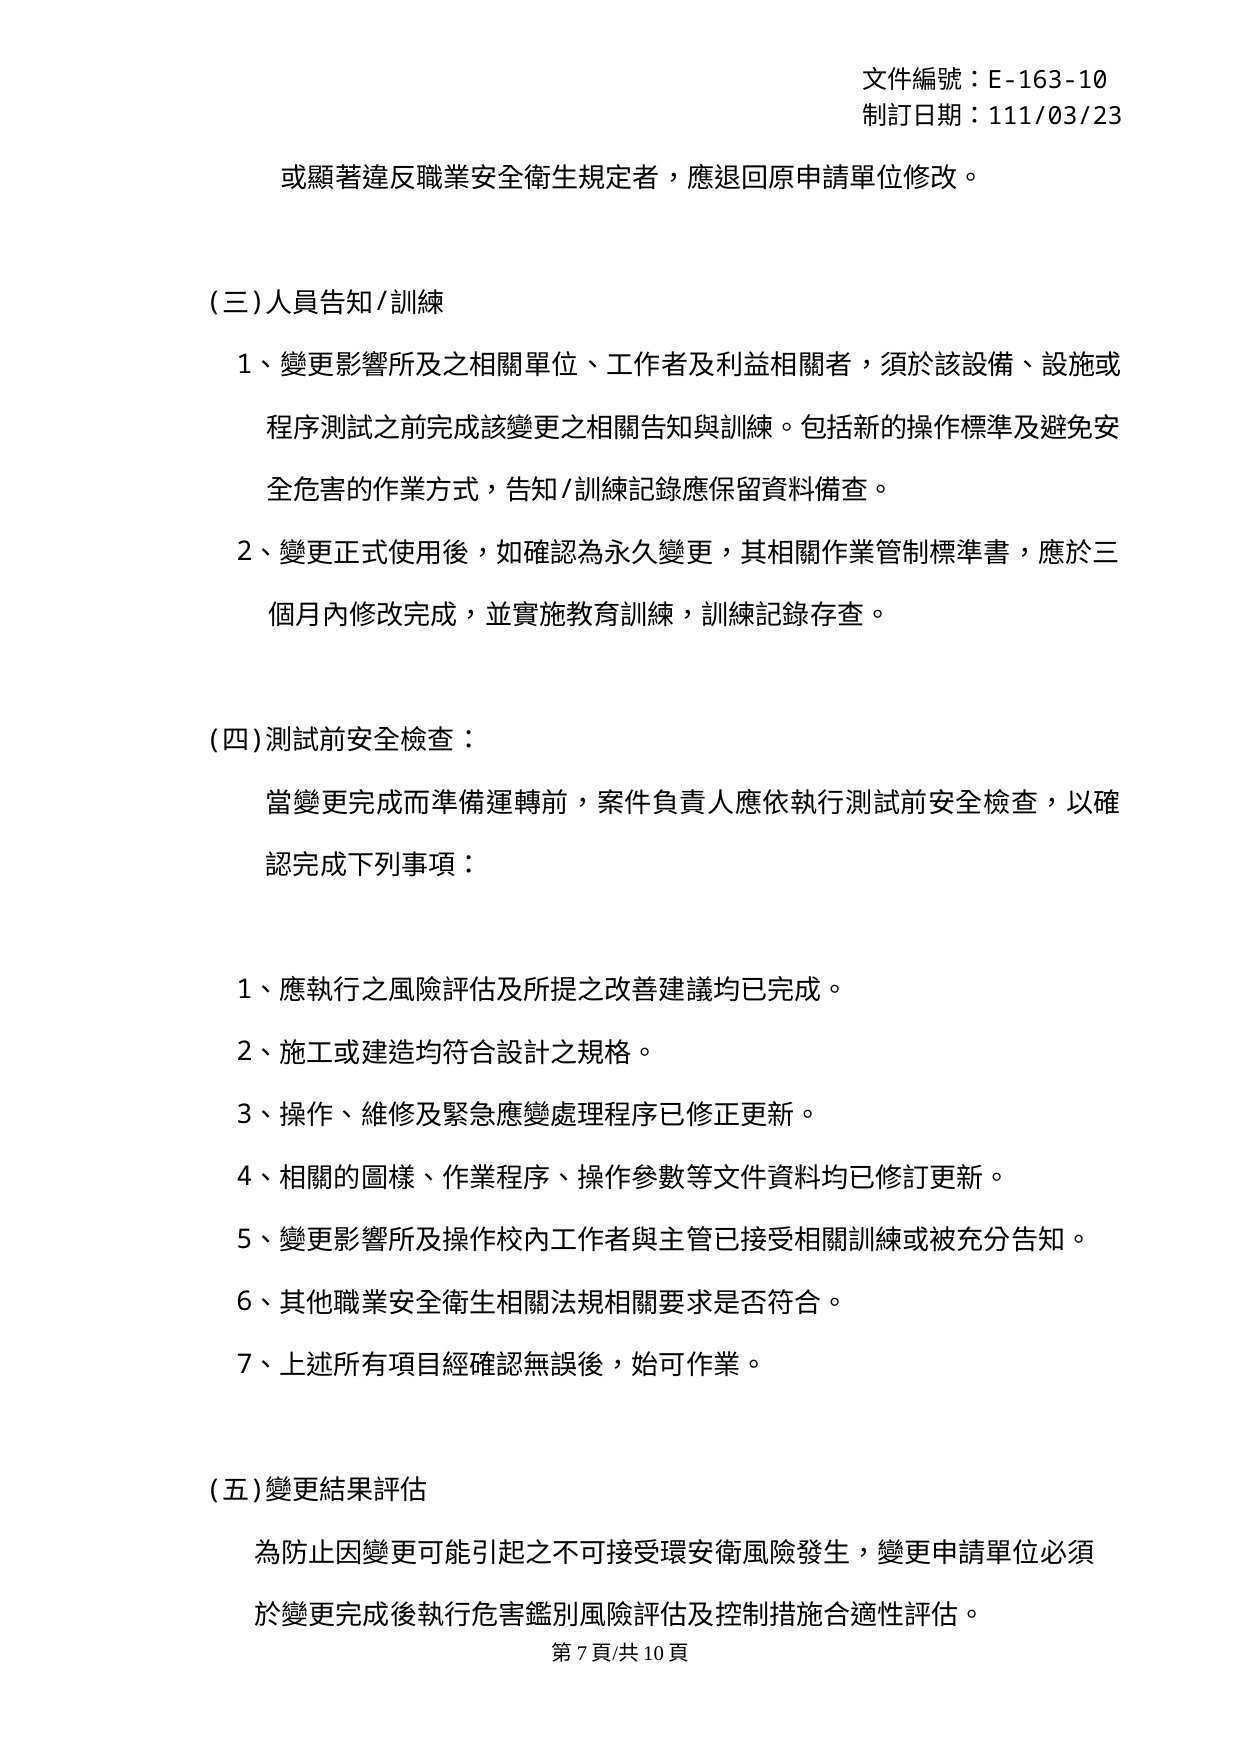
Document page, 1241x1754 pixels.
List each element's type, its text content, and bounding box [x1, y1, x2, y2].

text 5、變更影響所及操作校內工作者與主管已接受相關訓練或被充分告知。 [236, 1196, 1122, 1259]
text (四)測試前安全檢查： [118, 696, 1122, 759]
text 6、其他職業安全衛生相關法規相關要求是否符合。 [236, 1259, 1122, 1321]
text 當變更完成而準備運轉前，案件負責人應依執行測試前安全檢查，以確認完成下列事項： [266, 759, 1122, 884]
text 或顯著違反職業安全衛生規定者，應退回原申請單位修改。 [236, 134, 1122, 196]
text (五)變更結果評估 [118, 1446, 1122, 1509]
text 為防止因變更可能引起之不可接受環安衛風險發生，變更申請單位必須於變更完成後執行危害鑑別風險評估及控制措施合適性評估。 [254, 1509, 1110, 1634]
text 2、施工或建造均符合設計之規格。 [236, 1009, 1122, 1071]
text 1、應執行之風險評估及所提之改善建議均已完成。 [236, 946, 1122, 1009]
text 1、變更影響所及之相關單位、工作者及利益相關者，須於該設備、設施或程序測試之前完成該變更之相關告知與訓練。包括新的操作標準及避免安全危害的作業方式，告知/訓練記錄應保留資料備查。 [236, 321, 1122, 509]
text (三)人員告知/訓練 [118, 259, 1122, 321]
text 4、相關的圖樣、作業程序、操作參數等文件資料均已修訂更新。 [236, 1134, 1122, 1196]
text 3、操作、維修及緊急應變處理程序已修正更新。 [236, 1071, 1122, 1134]
text 2、變更正式使用後，如確認為永久變更，其相關作業管制標準書，應於三個月內修改完成，並實施教育訓練，訓練記錄存查。 [236, 509, 1122, 634]
text 7、上述所有項目經確認無誤後，始可作業。 [236, 1321, 1122, 1384]
